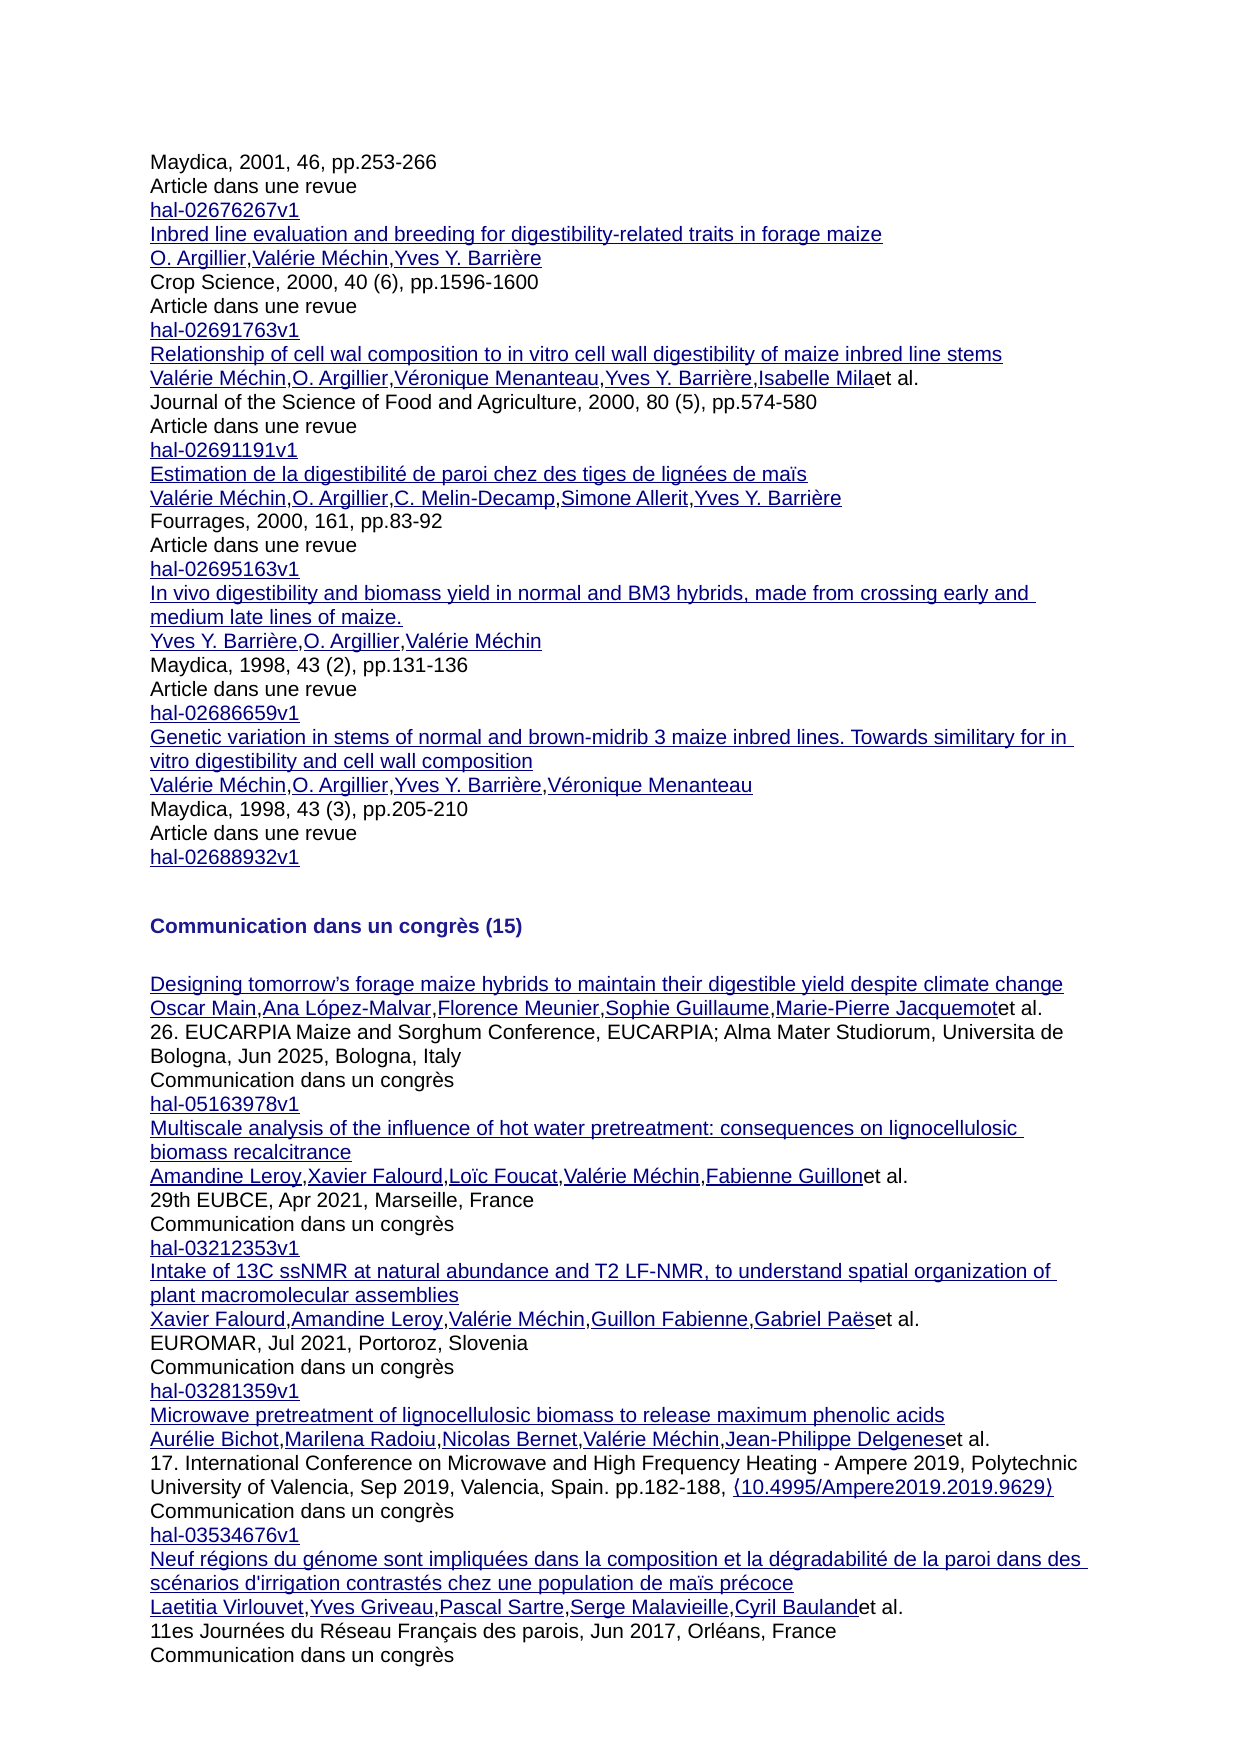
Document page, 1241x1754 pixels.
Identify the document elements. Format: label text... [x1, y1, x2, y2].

table_cell Multiscale analysis of the influence of hot water pretreatment: consequences on lignocellulosic biomass recalcitrance Amandine Leroy,Xavier Falourd,Loïc Foucat,Valérie Méchin,Fabienne Guillonet al. 29th EUBCE, Apr 2021, Marseille, France Communication dans un congrès hal-03212353v1 [150, 1116, 1090, 1259]
table_cell Genetic variation in stems of normal and brown-midrib 3 maize inbred lines. Towards similitary for in vitro digestibility and cell wall composition Valérie Méchin,O. Argillier,Yves Y. Barrière,Véronique Menanteau Maydica, 1998, 43 (3), pp.205-210 Article dans une revue hal-02688932v1 [150, 725, 1090, 869]
table_cell Microwave pretreatment of lignocellulosic biomass to release maximum phenolic acids Aurélie Bichot,Marilena Radoiu,Nicolas Bernet,Valérie Méchin,Jean-Philippe Delgeneset al. 17. International Conference on Microwave and High Frequency Heating - Ampere 2019, Polytechnic University of Valencia, Sep 2019, Valencia, Spain. pp.182-188, ⟨10.4995/Ampere2019.2019.9629⟩ Communication dans un congrès hal-03534676v1 [150, 1403, 1090, 1547]
table_cell Estimation de la digestibilité de paroi chez des tiges de lignées de maïs Valérie Méchin,O. Argillier,C. Melin-Decamp,Simone Allerit,Yves Y. Barrière Fourrages, 2000, 161, pp.83-92 Article dans une revue hal-02695163v1 [150, 461, 1090, 581]
table_cell Intake of 13C ssNMR at natural abundance and T2 LF-NMR, to understand spatial organization of plant macromolecular assemblies Xavier Falourd,Amandine Leroy,Valérie Méchin,Guillon Fabienne,Gabriel Paëset al. EUROMAR, Jul 2021, Portoroz, Slovenia Communication dans un congrès hal-03281359v1 [150, 1259, 1090, 1403]
table_cell Neuf régions du génome sont impliquées dans la composition et la dégradabilité de la paroi dans des scénarios d'irrigation contrastés chez une population de maïs précoce Laetitia Virlouvet,Yves Griveau,Pascal Sartre,Serge Malavieille,Cyril Baulandet al. 11es Journées du Réseau Français des parois, Jun 2017, Orléans, France Communication dans un congrès [150, 1547, 1090, 1667]
table_cell Inbred line evaluation and breeding for digestibility-related traits in forage maize O. Argillier,Valérie Méchin,Yves Y. Barrière Crop Science, 2000, 40 (6), pp.1596-1600 Article dans une revue hal-02691763v1 [150, 222, 1090, 342]
table_header Designing tomorrow’s forage maize hybrids to maintain their digestible yield despite climate change Oscar Main,Ana López-Malvar,Florence Meunier,Sophie Guillaume,Marie-Pierre Jacquemotet al. 26. EUCARPIA Maize and Sorghum Conference, EUCARPIA; Alma Mater Studiorum, Universita de Bologna, Jun 2025, Bologna, Italy Communication dans un congrès hal-05163978v1 [150, 972, 1090, 1116]
table_cell Relationship of cell wal composition to in vitro cell wall digestibility of maize inbred line stems Valérie Méchin,O. Argillier,Véronique Menanteau,Yves Y. Barrière,Isabelle Milaet al. Journal of the Science of Food and Agriculture, 2000, 80 (5), pp.574-580 Article dans une revue hal-02691191v1 [150, 342, 1090, 461]
table_cell Maydica, 2001, 46, pp.253-266 Article dans une revue hal-02676267v1 [150, 150, 1090, 222]
table_cell In vivo digestibility and biomass yield in normal and BM3 hybrids, made from crossing early and medium late lines of maize. Yves Y. Barrière,O. Argillier,Valérie Méchin Maydica, 1998, 43 (2), pp.131-136 Article dans une revue hal-02686659v1 [150, 581, 1090, 725]
subtitle Communication dans un congrès (15) [150, 913, 1090, 937]
